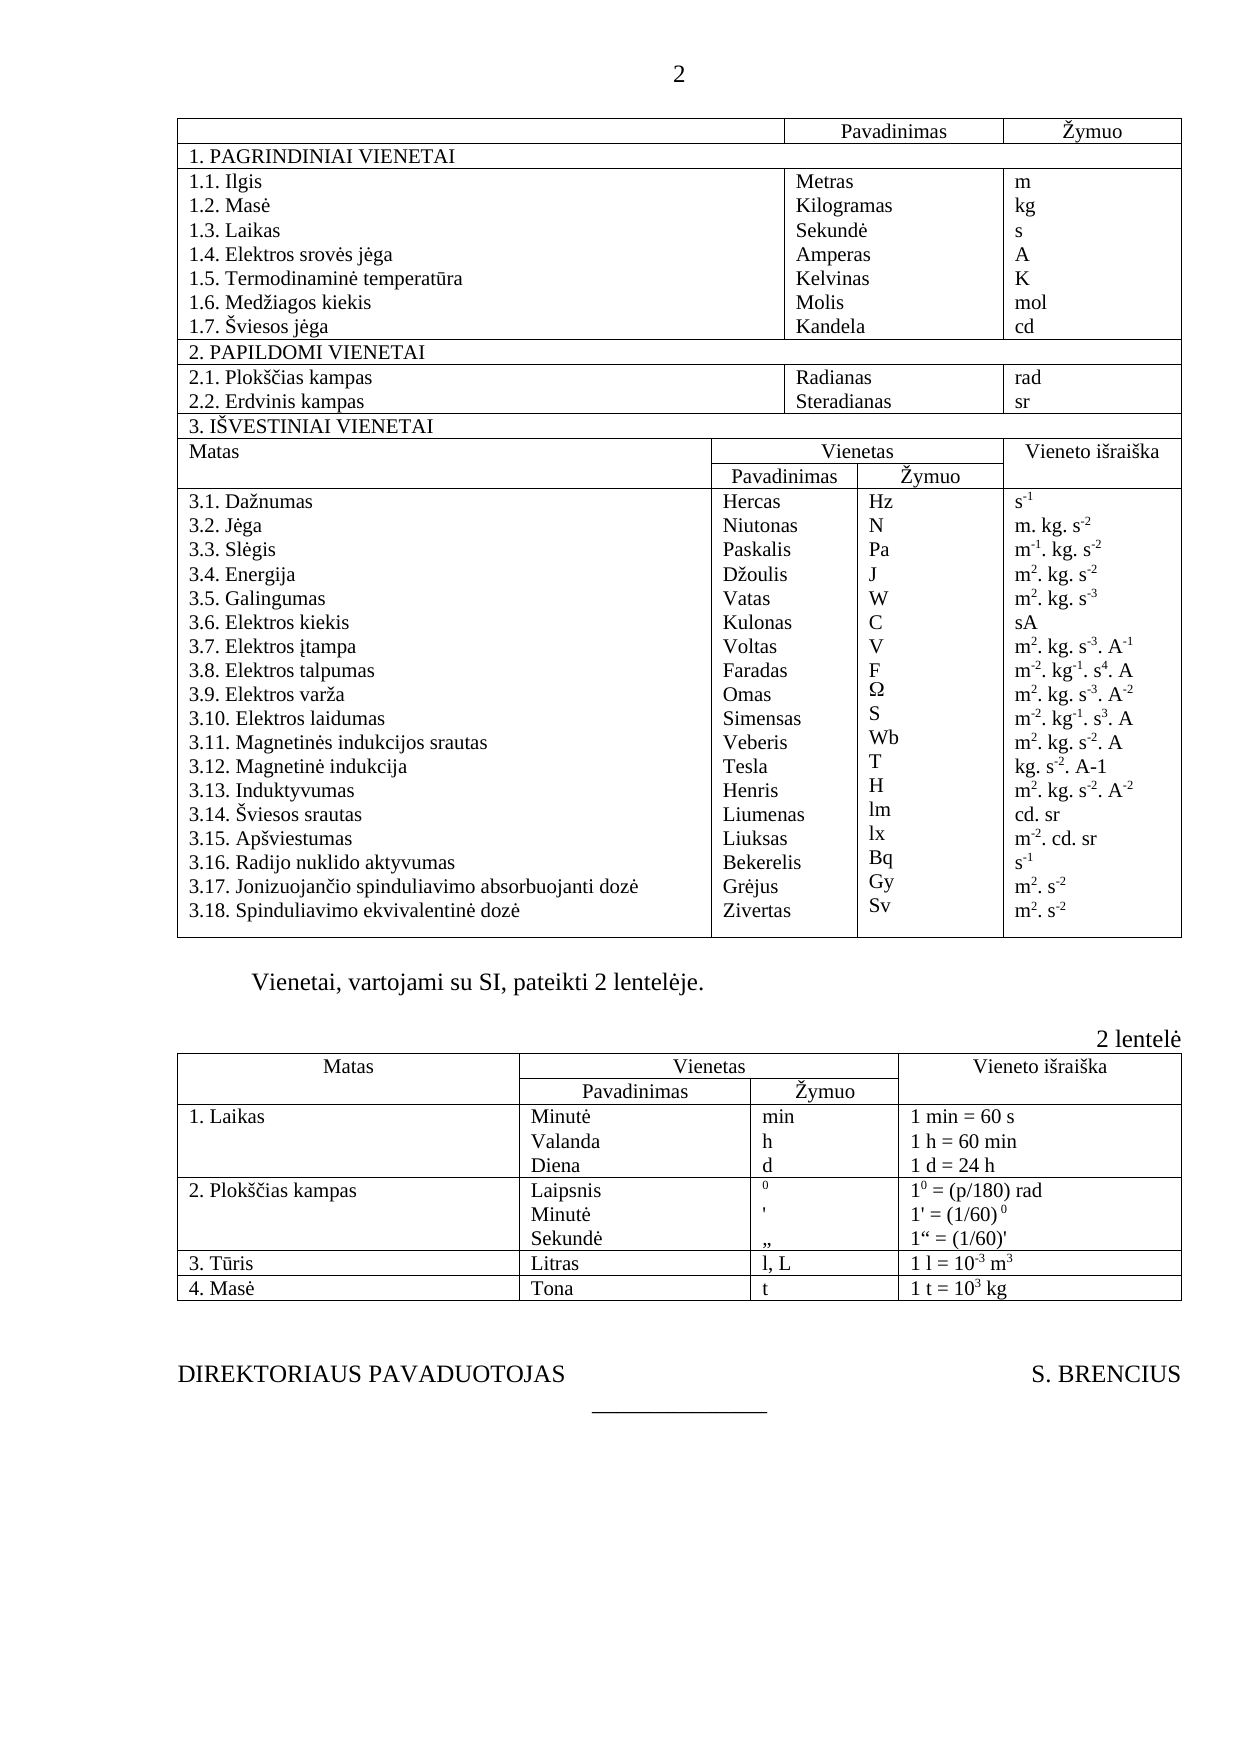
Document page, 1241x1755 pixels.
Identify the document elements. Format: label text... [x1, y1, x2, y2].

table_cell Matas [178, 439, 711, 488]
table_cell Žymuo [751, 1079, 898, 1103]
table_cell Pavadinimas [712, 464, 857, 488]
table_cell l, L [751, 1251, 898, 1275]
text 2 lentelė [177, 1024, 1181, 1053]
table_cell m kg s A K mol cd [1004, 169, 1181, 339]
table_cell 4. Masė [178, 1276, 519, 1300]
table_cell 1. Laikas [178, 1105, 519, 1177]
table_cell Pavadinimas [520, 1079, 750, 1103]
table_cell Žymuo [858, 464, 1003, 488]
table_cell Pavadinimas [785, 119, 1003, 143]
table_cell t [751, 1276, 898, 1300]
table_cell Vienetas [712, 439, 1003, 463]
table_cell 2. Plokščias kampas [178, 1178, 519, 1250]
table_cell 1 t = 103 kg [899, 1276, 1181, 1300]
table_cell 0 ' „ [751, 1178, 898, 1250]
table_header Matas [178, 1054, 519, 1103]
table_cell 1 min = 60 s 1 h = 60 min 1 d = 24 h [899, 1105, 1181, 1177]
table_cell s-1 m. kg. s-2 m-1. kg. s-2 m2. kg. s-2 m2. kg. s-3 sA m2. kg. s-3. A-1 m-2. kg-1. s4. A m2. kg. s-3. A-2 m-2. kg-1. s3. A m2. kg. s-2. A kg. s-2. A-1 m2. kg. s-2. A-2 cd. sr m-2. cd. sr s-1 m2. s-2 m2. s-2 [1004, 489, 1181, 937]
table_cell Vieneto išraiška [1004, 439, 1181, 488]
table_cell 10 = (p/180) rad 1' = (1/60) 0 1“ = (1/60)' [899, 1178, 1181, 1250]
text ______________ [177, 1387, 1181, 1416]
table_cell 2.1. Plokščias kampas 2.2. Erdvinis kampas [178, 365, 784, 413]
table_cell 1 l = 10-3 m3 [899, 1251, 1181, 1275]
table_cell 1.1. Ilgis 1.2. Masė 1.3. Laikas 1.4. Elektros srovės jėga 1.5. Termodinaminė temperatūra 1.6. Medžiagos kiekis 1.7. Šviesos jėga [178, 169, 784, 339]
table_header Vieneto išraiška [899, 1054, 1181, 1103]
table_cell Metras Kilogramas Sekundė Amperas Kelvinas Molis Kandela [785, 169, 1003, 339]
table_cell 3.1. Dažnumas 3.2. Jėga 3.3. Slėgis 3.4. Energija 3.5. Galingumas 3.6. Elektros kiekis 3.7. Elektros įtampa 3.8. Elektros talpumas 3.9. Elektros varža 3.10. Elektros laidumas 3.11. Magnetinės indukcijos srautas 3.12. Magnetinė indukcija 3.13. Induktyvumas 3.14. Šviesos srautas 3.15. Apšviestumas 3.16. Radijo nuklido aktyvumas 3.17. Jonizuojančio spinduliavimo absorbuojanti dozė 3.18. Spinduliavimo ekvivalentinė dozė [178, 489, 711, 937]
table_cell 3. IŠVESTINIAI VIENETAI [178, 414, 1181, 438]
text Vienetai, vartojami su SI, pateikti 2 lentelėje. [177, 967, 1181, 996]
table_cell rad sr [1004, 365, 1181, 413]
table_cell Minutė Valanda Diena [520, 1105, 750, 1177]
table_cell 1. PAGRINDINIAI VIENETAI [178, 144, 1181, 168]
table_cell min h d [751, 1105, 898, 1177]
table_cell Litras [520, 1251, 750, 1275]
table_cell Žymuo [1004, 119, 1181, 143]
table_cell 3. Tūris [178, 1251, 519, 1275]
table_cell Radianas Steradianas [785, 365, 1003, 413]
table_header Vienetas [520, 1054, 898, 1078]
table_header [178, 119, 784, 143]
table_cell Laipsnis Minutė Sekundė [520, 1178, 750, 1250]
table_cell Tona [520, 1276, 750, 1300]
text DIREKTORIAUS PAVADUOTOJAS S. BRENCIUS [177, 1359, 1181, 1387]
table_cell 2. PAPILDOMI VIENETAI [178, 340, 1181, 364]
table_cell Hercas Niutonas Paskalis Džoulis Vatas Kulonas Voltas Faradas Omas Simensas Veberis Tesla Henris Liumenas Liuksas Bekerelis Grėjus Zivertas [712, 489, 857, 937]
table_cell Hz N Pa J W C V F  S Wb T H lm lx Bq Gy Sv [858, 489, 1003, 937]
